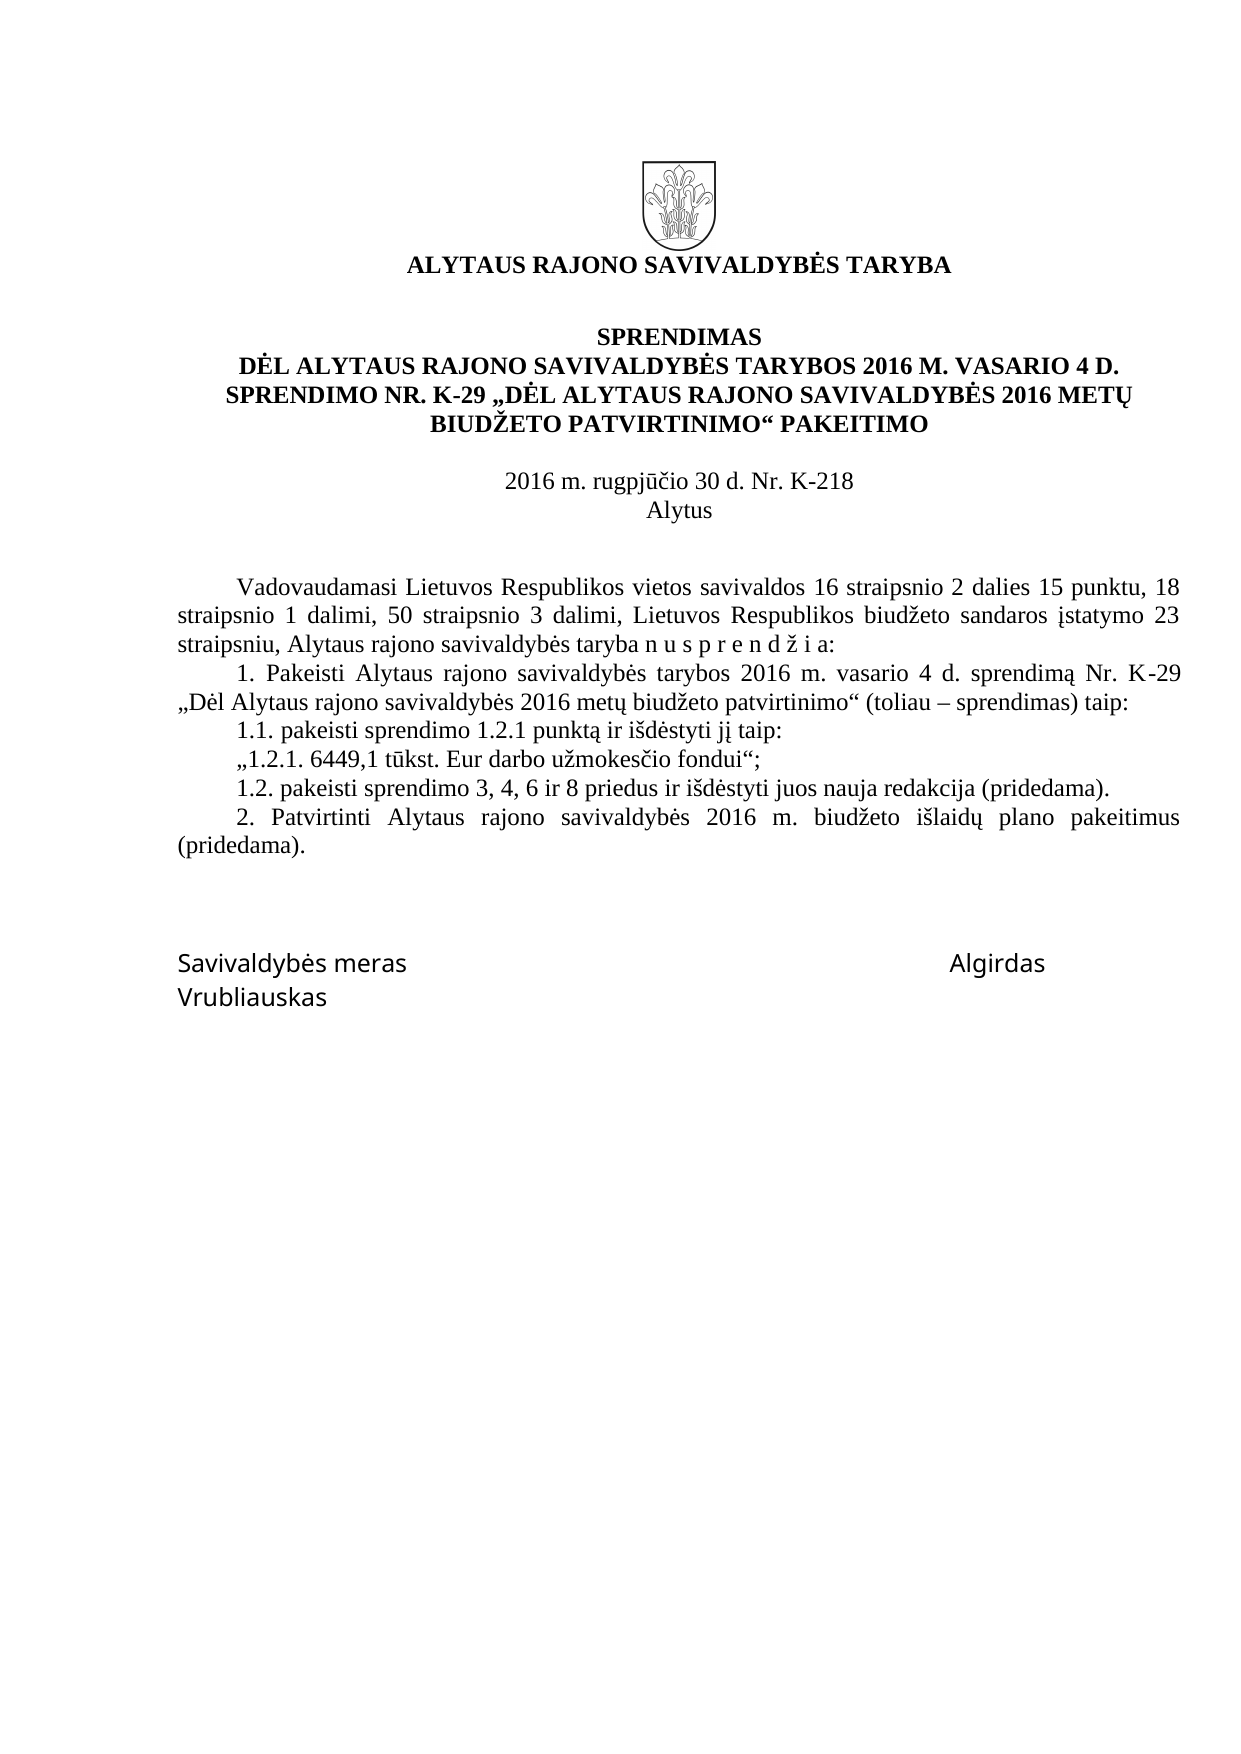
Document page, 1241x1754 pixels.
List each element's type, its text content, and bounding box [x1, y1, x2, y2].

text 1.2. pakeisti sprendimo 3, 4, 6 ir 8 priedus ir išdėstyti juos nauja redakcija (pridedama). [177, 773, 1181, 802]
text 2016 m. rugpjūčio 30 d. Nr. K-218 [177, 466, 1181, 495]
text Savivaldybės meras Algirdas Vrubliauskas [177, 946, 1181, 1014]
text DĖL ALYTAUS RAJONO SAVIVALDYBĖS TARYBOS 2016 M. VASARIO 4 D. SPRENDIMO NR. K-29 „DĖL ALYTAUS RAJONO SAVIVALDYBĖS 2016 METŲ BIUDŽETO PATVIRTINIMO“ PAKEITIMO [177, 351, 1181, 437]
text Alytus [177, 495, 1181, 524]
text SPRENDIMAS [177, 322, 1181, 351]
text 2. Patvirtinti Alytaus rajono savivaldybės 2016 m. biudžeto išlaidų plano pakeitimus (pridedama). [177, 802, 1181, 859]
text „1.2.1. 6449,1 tūkst. Eur darbo užmokesčio fondui“; [236, 744, 1181, 773]
text ALYTAUS RAJONO SAVIVALDYBĖS TARYBA [177, 251, 1181, 279]
text 1. Pakeisti Alytaus rajono savivaldybės tarybos 2016 m. vasario 4 d. sprendimą Nr. K-29 „Dėl Alytaus rajono savivaldybės 2016 metų biudžeto patvirtinimo“ (toliau – sprendimas) taip: [177, 658, 1181, 716]
text Vadovaudamasi Lietuvos Respublikos vietos savivaldos 16 straipsnio 2 dalies 15 punktu, 18 straipsnio 1 dalimi, 50 straipsnio 3 dalimi, Lietuvos Respublikos biudžeto sandaros įstatymo 23 straipsniu, Alytaus rajono savivaldybės taryba n u s p r e n d ž i a: [177, 572, 1181, 658]
text 1.1. pakeisti sprendimo 1.2.1 punktą ir išdėstyti jį taip: [177, 716, 1181, 744]
